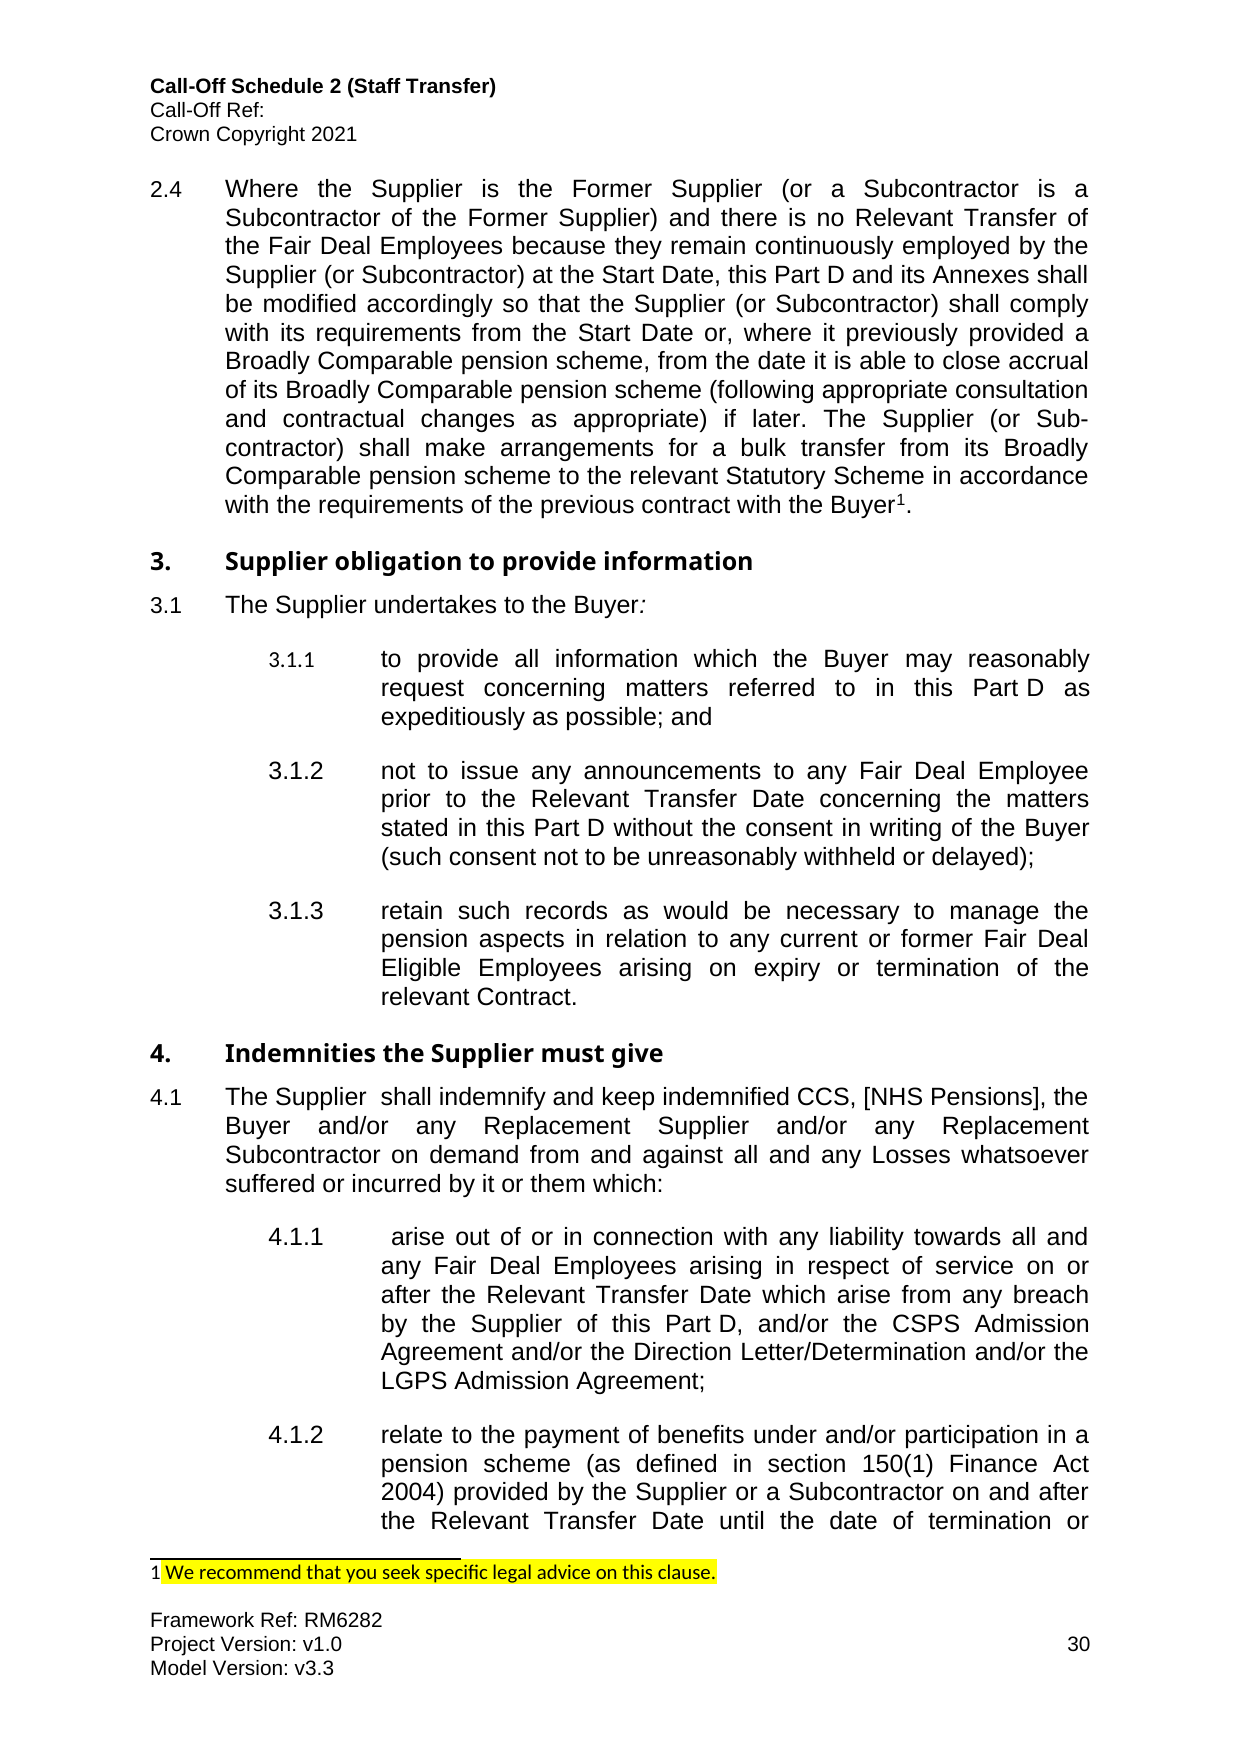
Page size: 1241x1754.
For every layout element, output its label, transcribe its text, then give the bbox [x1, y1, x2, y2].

list Supplier obligation to provide information [150, 544, 1090, 578]
list retain such records as would be necessary to manage the pension aspects in relation to any current or former Fair Deal Eligible Employees arising on expiry or termination of the relevant Contract. [268, 896, 1090, 1011]
list not to issue any announcements to any Fair Deal Employee prior to the Relevant Transfer Date concerning the matters stated in this Part D without the consent in writing of the Buyer (such consent not to be unreasonably withheld or delayed); [268, 756, 1090, 871]
list to provide all information which the Buyer may reasonably request concerning matters referred to in this Part D as expeditiously as possible; and [268, 644, 1090, 731]
list The Supplier undertakes to the Buyer: [150, 590, 1090, 619]
list arise out of or in connection with any liability towards all and any Fair Deal Employees arising in respect of service on or after the Relevant Transfer Date which arise from any breach by the Supplier of this Part D, and/or the CSPS Admission Agreement and/or the Direction Letter/Determination and/or the LGPS Admission Agreement; [268, 1222, 1090, 1395]
list Where the Supplier is the Former Supplier (or a Subcontractor is a Subcontractor of the Former Supplier) and there is no Relevant Transfer of the Fair Deal Employees because they remain continuously employed by the Supplier (or Subcontractor) at the Start Date, this Part D and its Annexes shall be modified accordingly so that the Supplier (or Subcontractor) shall comply with its requirements from the Start Date or, where it previously provided a Broadly Comparable pension scheme, from the date it is able to close accrual of its Broadly Comparable pension scheme (following appropriate consultation and contractual changes as appropriate) if later. The Supplier (or Sub- contractor) shall make arrangements for a bulk transfer from its Broadly Comparable pension scheme to the relevant Statutory Scheme in accordance with the requirements of the previous contract with the Buyer. [150, 174, 1090, 519]
list Indemnities the Supplier must give [150, 1036, 1090, 1070]
list The Supplier shall indemnify and keep indemnified CCS, [NHS Pensions], the Buyer and/or any Replacement Supplier and/or any Replacement Subcontractor on demand from and against all and any Losses whatsoever suffered or incurred by it or them which: [150, 1082, 1090, 1197]
list relate to the payment of benefits under and/or participation in a pension scheme (as defined in section 150(1) Finance Act 2004) provided by the Supplier or a Subcontractor on and after the Relevant Transfer Date until the date of termination or [268, 1420, 1090, 1535]
list We recommend that you seek specific legal advice on this clause. [150, 1559, 1090, 1584]
